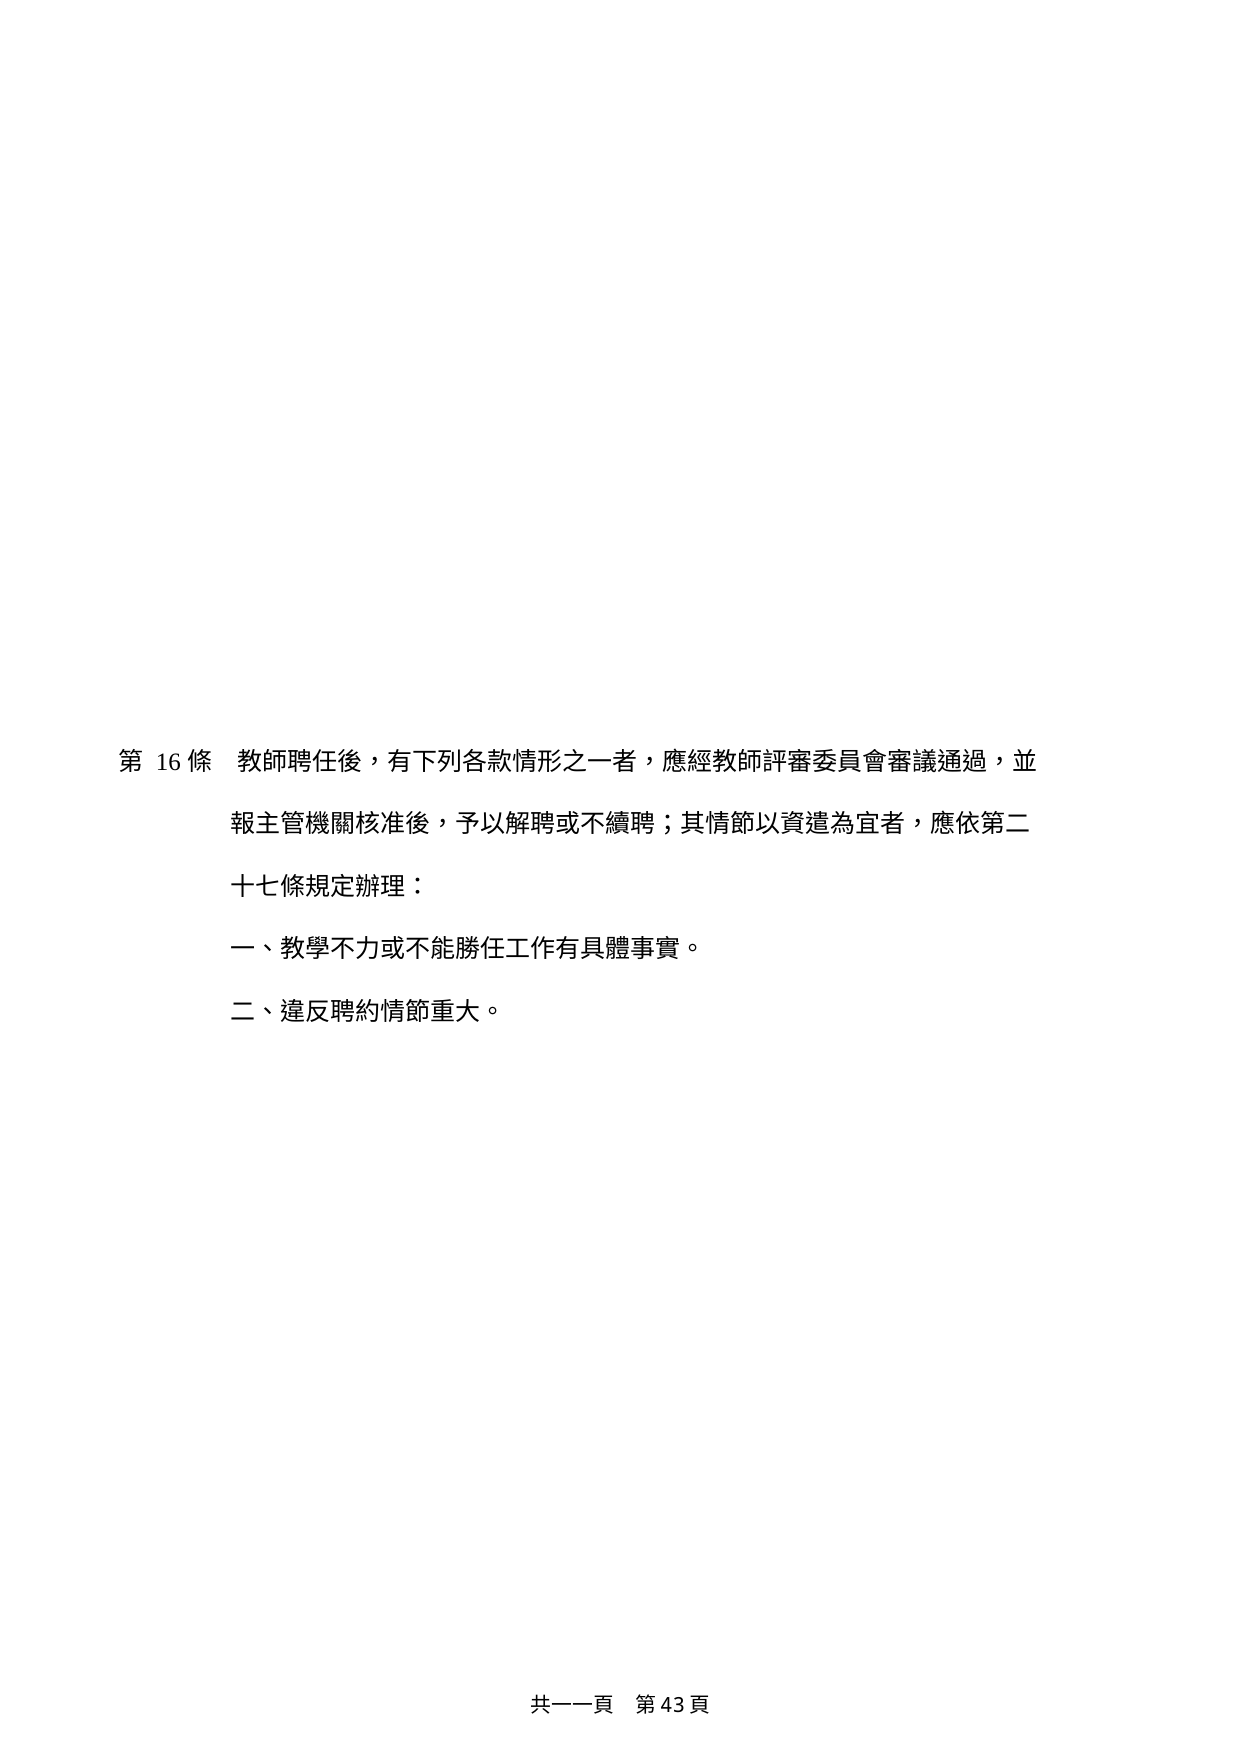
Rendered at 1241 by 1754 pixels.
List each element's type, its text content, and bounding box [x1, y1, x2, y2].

text 一、教學不力或不能勝任工作有具體事實。 [118, 905, 1122, 967]
text 二、違反聘約情節重大。 [118, 967, 1122, 1030]
text 報主管機關核准後，予以解聘或不續聘；其情節以資遣為宜者，應依第二 [118, 780, 1122, 842]
text 第 16 條 教師聘任後，有下列各款情形之一者，應經教師評審委員會審議通過，並 [118, 717, 1122, 780]
text 十七條規定辦理： [118, 842, 1122, 905]
